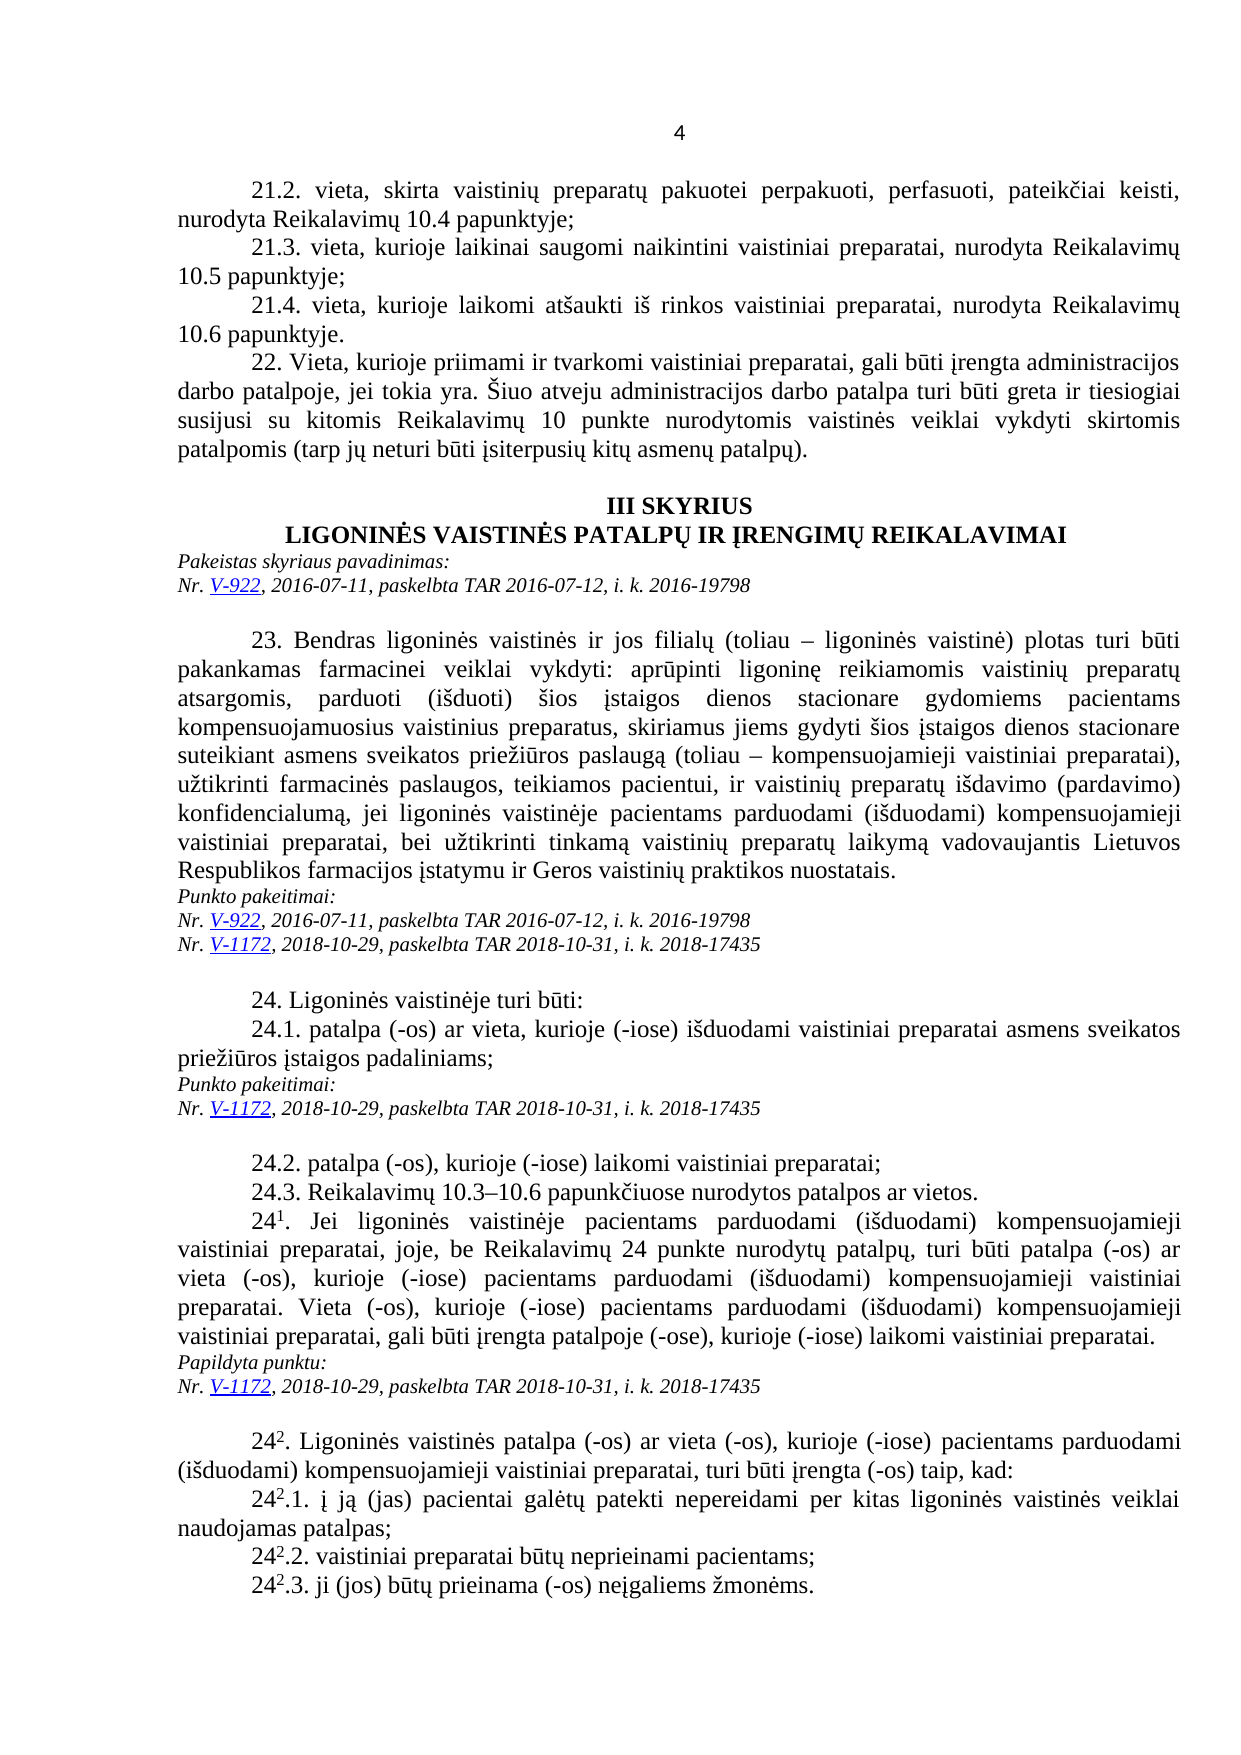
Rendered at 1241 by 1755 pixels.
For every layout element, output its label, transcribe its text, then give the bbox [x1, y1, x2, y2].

text 21.3. vieta, kurioje laikinai saugomi naikintini vaistiniai preparatai, nurodyta Reikalavimų 10.5 papunktyje; [177, 232, 1181, 290]
text 242.3. ji (jos) būtų prieinama (-os) neįgaliems žmonėms. [177, 1570, 1181, 1599]
text 241. Jei ligoninės vaistinėje pacientams parduodami (išduodami) kompensuojamieji vaistiniai preparatai, joje, be Reikalavimų 24 punkte nurodytų patalpų, turi būti patalpa (-os) ar vieta (-os), kurioje (-iose) pacientams parduodami (išduodami) kompensuojamieji vaistiniai preparatai. Vieta (-os), kurioje (-iose) pacientams parduodami (išduodami) kompensuojamieji vaistiniai preparatai, gali būti įrengta patalpoje (-ose), kurioje (-iose) laikomi vaistiniai preparatai. [177, 1206, 1181, 1349]
text 22. Vieta, kurioje priimami ir tvarkomi vaistiniai preparatai, gali būti įrengta administracijos darbo patalpoje, jei tokia yra. Šiuo atveju administracijos darbo patalpa turi būti greta ir tiesiogiai susijusi su kitomis Reikalavimų 10 punkte nurodytomis vaistinės veiklai vykdyti skirtomis patalpomis (tarp jų neturi būti įsiterpusių kitų asmenų patalpų). [177, 347, 1181, 462]
text Pakeistas skyriaus pavadinimas: [177, 549, 1181, 573]
text Nr. V-1172, 2018-10-29, paskelbta TAR 2018-10-31, i. k. 2018-17435 [177, 932, 1181, 956]
text 242. Ligoninės vaistinės patalpa (-os) ar vieta (-os), kurioje (-iose) pacientams parduodami (išduodami) kompensuojamieji vaistiniai preparatai, turi būti įrengta (-os) taip, kad: [177, 1426, 1181, 1484]
text 23. Bendras ligoninės vaistinės ir jos filialų (toliau – ligoninės vaistinė) plotas turi būti pakankamas farmacinei veiklai vykdyti: aprūpinti ligoninę reikiamomis vaistinių preparatų atsargomis, parduoti (išduoti) šios įstaigos dienos stacionare gydomiems pacientams kompensuojamuosius vaistinius preparatus, skiriamus jiems gydyti šios įstaigos dienos stacionare suteikiant asmens sveikatos priežiūros paslaugą (toliau – kompensuojamieji vaistiniai preparatai), užtikrinti farmacinės paslaugos, teikiamos pacientui, ir vaistinių preparatų išdavimo (pardavimo) konfidencialumą, jei ligoninės vaistinėje pacientams parduodami (išduodami) kompensuojamieji vaistiniai preparatai, bei užtikrinti tinkamą vaistinių preparatų laikymą vadovaujantis Lietuvos Respublikos farmacijos įstatymu ir Geros vaistinių praktikos nuostatais. [177, 626, 1181, 884]
text 24. Ligoninės vaistinėje turi būti: [177, 985, 1181, 1014]
text Nr. V-1172, 2018-10-29, paskelbta TAR 2018-10-31, i. k. 2018-17435 [177, 1374, 1181, 1398]
text Nr. V-922, 2016-07-11, paskelbta TAR 2016-07-12, i. k. 2016-19798 [177, 908, 1181, 932]
text 21.4. vieta, kurioje laikomi atšaukti iš rinkos vaistiniai preparatai, nurodyta Reikalavimų 10.6 papunktyje. [177, 290, 1181, 347]
text Nr. V-1172, 2018-10-29, paskelbta TAR 2018-10-31, i. k. 2018-17435 [177, 1096, 1181, 1119]
text Papildyta punktu: [177, 1349, 1181, 1374]
text 242.1. į ją (jas) pacientai galėtų patekti nepereidami per kitas ligoninės vaistinės veiklai naudojamas patalpas; [177, 1484, 1181, 1541]
text Nr. V-922, 2016-07-11, paskelbta TAR 2016-07-12, i. k. 2016-19798 [177, 573, 1181, 597]
text 24.2. patalpa (-os), kurioje (-iose) laikomi vaistiniai preparatai; [177, 1148, 1181, 1177]
text 21.2. vieta, skirta vaistinių preparatų pakuotei perpakuoti, perfasuoti, pateikčiai keisti, nurodyta Reikalavimų 10.4 papunktyje; [177, 175, 1181, 232]
text 24.3. Reikalavimų 10.3–10.6 papunkčiuose nurodytos patalpos ar vietos. [177, 1177, 1181, 1206]
text Punkto pakeitimai: [177, 1071, 1181, 1096]
text Punkto pakeitimai: [177, 884, 1181, 908]
text 24.1. patalpa (-os) ar vieta, kurioje (-iose) išduodami vaistiniai preparatai asmens sveikatos priežiūros įstaigos padaliniams; [177, 1014, 1181, 1071]
text LIGONINĖS VAISTINĖS PATALPŲ IR ĮRENGIMŲ REIKALAVIMAI [177, 520, 1181, 549]
text III SKYRIUS [177, 491, 1181, 520]
text 242.2. vaistiniai preparatai būtų neprieinami pacientams; [177, 1541, 1181, 1570]
